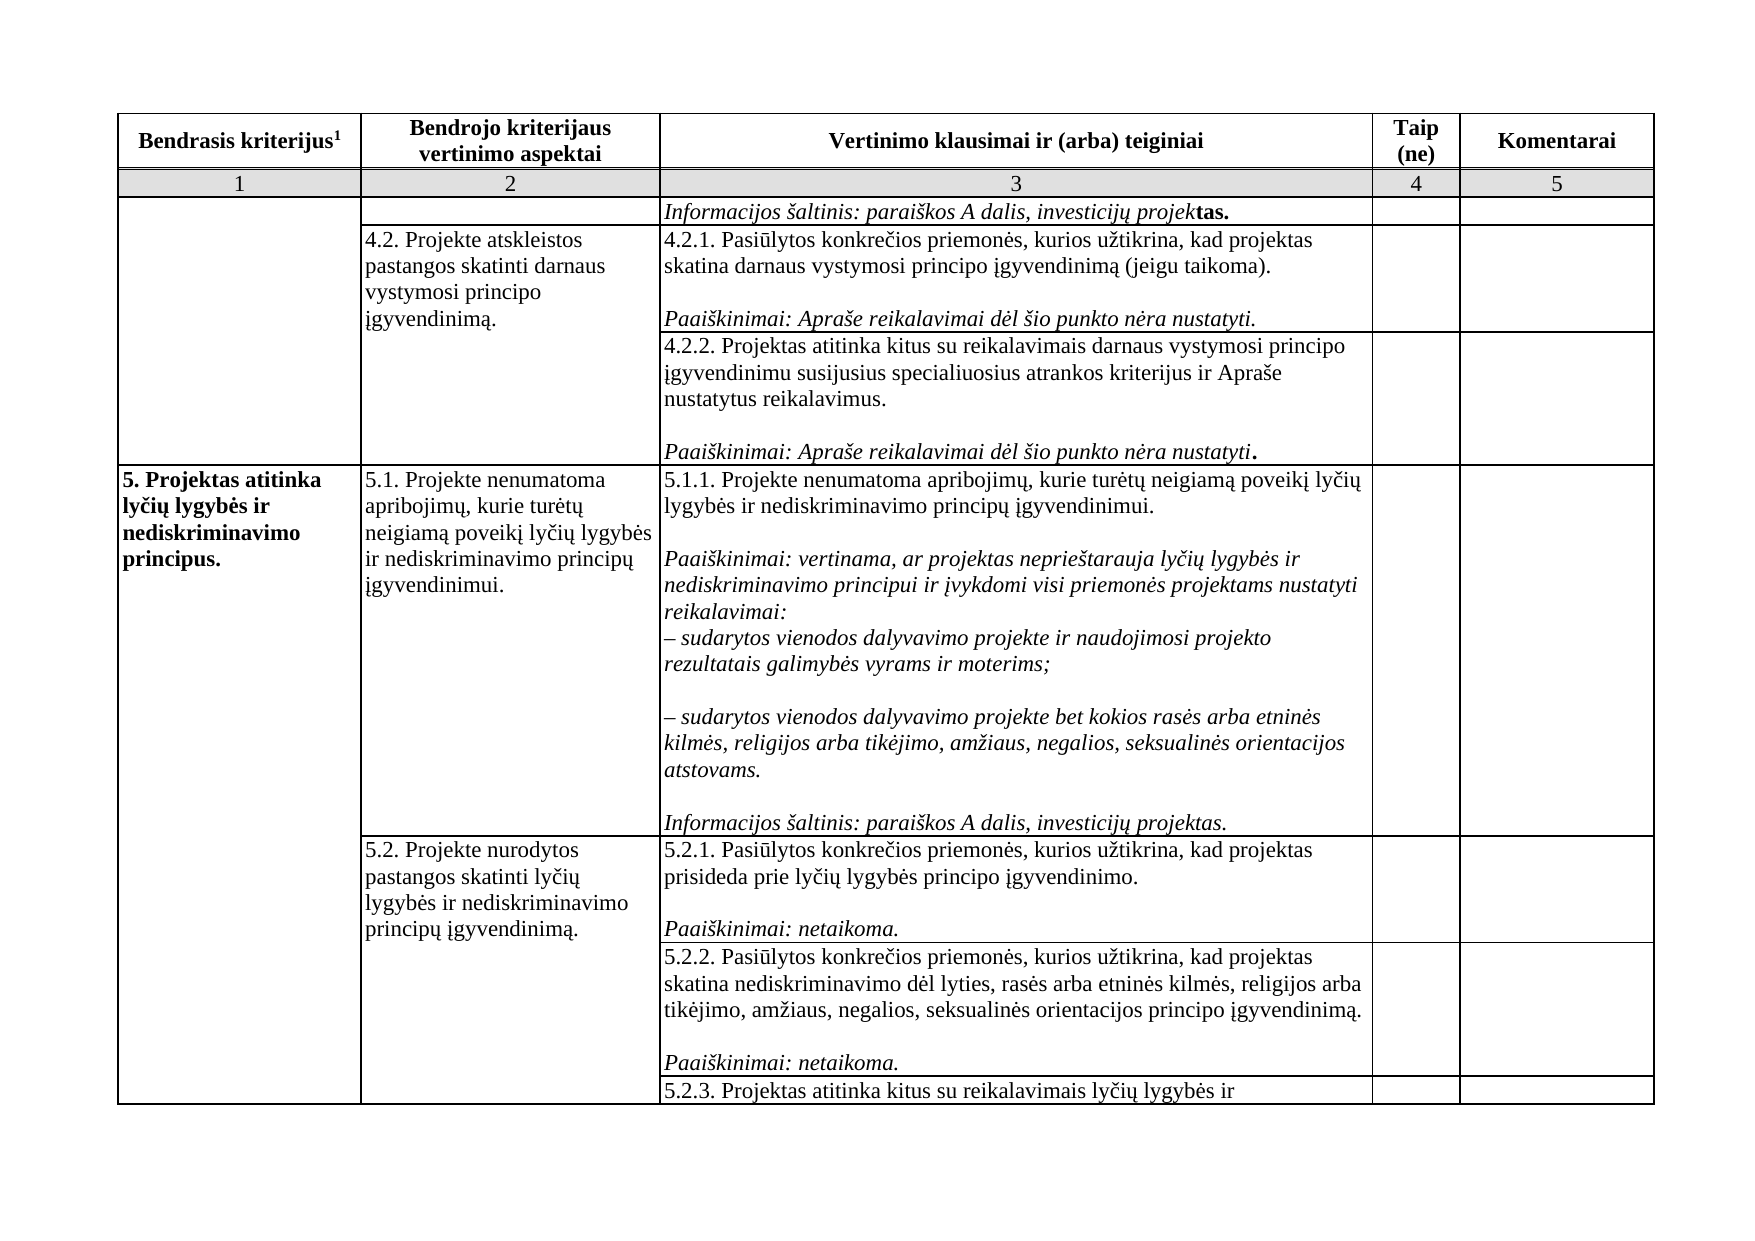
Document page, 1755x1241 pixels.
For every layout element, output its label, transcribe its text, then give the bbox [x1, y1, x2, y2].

table_cell [1461, 943, 1653, 1075]
table_cell 4.2.2. Projektas atitinka kitus su reikalavimais darnaus vystymosi principo įgyvendinimu susijusius specialiuosius atrankos kriterijus ir Apraše nustatytus reikalavimus. Paaiškinimai: Apraše reikalavimai dėl šio punkto nėra nustatyti. [661, 333, 1372, 464]
table_cell 4.2. Projekte atskleistos pastangos skatinti darnaus vystymosi principo įgyvendinimą. [362, 226, 659, 464]
table_cell [1373, 837, 1459, 942]
table_cell Informacijos šaltinis: paraiškos A dalis, investicijų projektas. [661, 198, 1372, 224]
table_cell 5.1.1. Projekte nenumatoma apribojimų, kurie turėtų neigiamą poveikį lyčių lygybės ir nediskriminavimo principų įgyvendinimui. Paaiškinimai: vertinama, ar projektas neprieštarauja lyčių lygybės ir nediskriminavimo principui ir įvykdomi visi priemonės projektams nustatyti reikalavimai: – sudarytos vienodos dalyvavimo projekte ir naudojimosi projekto rezultatais galimybės vyrams ir moterims; – sudarytos vienodos dalyvavimo projekte bet kokios rasės arba etninės kilmės, religijos arba tikėjimo, amžiaus, negalios, seksualinės orientacijos atstovams. Informacijos šaltinis: paraiškos A dalis, investicijų projektas. [661, 466, 1372, 835]
table_header Bendrasis kriterijus1 [119, 114, 360, 167]
table_header Taip (ne) [1373, 114, 1459, 167]
table_cell 5.1. Projekte nenumatoma apribojimų, kurie turėtų neigiamą poveikį lyčių lygybės ir nediskriminavimo principų įgyvendinimui. [362, 466, 659, 835]
table_cell 5.2.2. Pasiūlytos konkrečios priemonės, kurios užtikrina, kad projektas skatina nediskriminavimo dėl lyties, rasės arba etninės kilmės, religijos arba tikėjimo, amžiaus, negalios, seksualinės orientacijos principo įgyvendinimą. Paaiškinimai: netaikoma. [661, 943, 1372, 1075]
table_cell [1461, 198, 1653, 224]
table_cell 4.2.1. Pasiūlytos konkrečios priemonės, kurios užtikrina, kad projektas skatina darnaus vystymosi principo įgyvendinimą (jeigu taikoma). Paaiškinimai: Apraše reikalavimai dėl šio punkto nėra nustatyti. [661, 226, 1372, 331]
table_cell 5. Projektas atitinka lyčių lygybės ir nediskriminavimo principus. [119, 466, 360, 1103]
table_cell 3 [661, 170, 1372, 196]
table_header Komentarai [1461, 114, 1653, 167]
table_cell [1373, 226, 1459, 331]
table_cell [1461, 1077, 1653, 1103]
table_cell 5.2.1. Pasiūlytos konkrečios priemonės, kurios užtikrina, kad projektas prisideda prie lyčių lygybės principo įgyvendinimo. Paaiškinimai: netaikoma. [661, 837, 1372, 942]
table_cell 5.2. Projekte nurodytos pastangos skatinti lyčių lygybės ir nediskriminavimo principų įgyvendinimą. [362, 837, 659, 1103]
table_cell [1373, 198, 1459, 224]
table_cell [1461, 837, 1653, 942]
table_cell [119, 198, 360, 464]
table_cell [1461, 226, 1653, 331]
table_cell [1373, 1077, 1459, 1103]
table_cell 2 [362, 170, 659, 196]
table_header Vertinimo klausimai ir (arba) teiginiai [661, 114, 1372, 167]
table_cell 5.2.3. Projektas atitinka kitus su reikalavimais lyčių lygybės ir [661, 1077, 1372, 1103]
table_cell [1373, 333, 1459, 464]
table_cell [362, 198, 659, 224]
table_cell 1 [119, 170, 360, 196]
table_cell [1461, 466, 1653, 835]
table_cell 4 [1373, 170, 1459, 196]
table_header Bendrojo kriterijaus vertinimo aspektai [362, 114, 659, 167]
table_cell [1461, 333, 1653, 464]
table_cell 5 [1461, 170, 1653, 196]
table_cell [1373, 466, 1459, 835]
table_cell [1373, 943, 1459, 1075]
